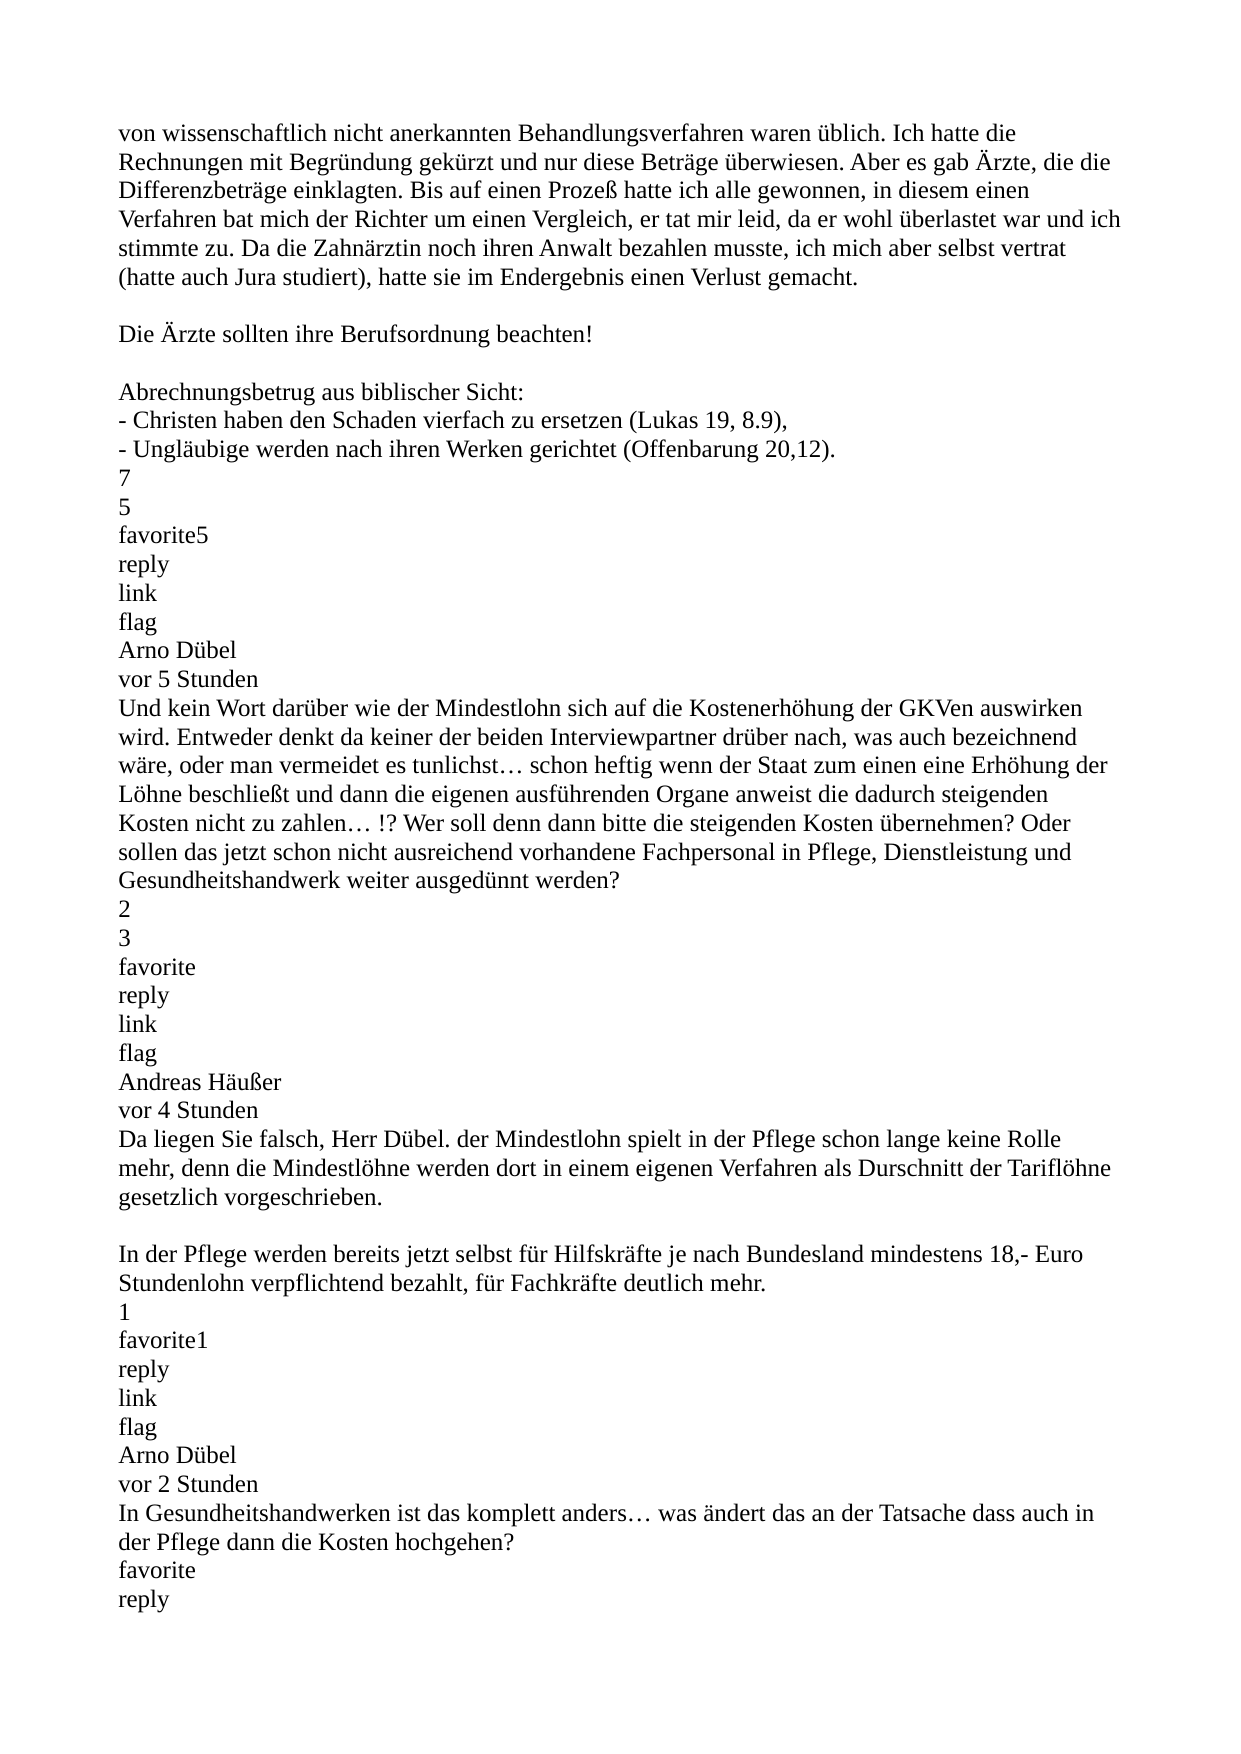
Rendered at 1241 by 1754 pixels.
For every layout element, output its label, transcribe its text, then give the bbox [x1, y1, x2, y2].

text 2 [118, 894, 1122, 923]
text 7 [118, 463, 1122, 492]
text In Gesundheitshandwerken ist das komplett anders… was ändert das an der Tatsache dass auch in der Pflege dann die Kosten hochgehen? [118, 1498, 1122, 1556]
text reply [118, 981, 1122, 1009]
text flag [118, 1412, 1122, 1441]
text link [118, 1009, 1122, 1038]
text flag [118, 1038, 1122, 1067]
text favorite [118, 1556, 1122, 1584]
text reply [118, 549, 1122, 578]
text 5 [118, 492, 1122, 521]
text vor 4 Stunden [118, 1096, 1122, 1124]
text reply [118, 1354, 1122, 1383]
text favorite1 [118, 1326, 1122, 1354]
text Arno Dübel [118, 1441, 1122, 1469]
text link [118, 1383, 1122, 1412]
text link [118, 578, 1122, 607]
text Da liegen Sie falsch, Herr Dübel. der Mindestlohn spielt in der Pflege schon lange keine Rolle mehr, denn die Mindestlöhne werden dort in einem eigenen Verfahren als Durschnitt der Tariflöhne gesetzlich vorgeschrieben. In der Pflege werden bereits jetzt selbst für Hilfskräfte je nach Bundesland mindestens 18,- Euro Stundenlohn verpflichtend bezahlt, für Fachkräfte deutlich mehr. [118, 1124, 1122, 1297]
text 3 [118, 923, 1122, 952]
text vor 2 Stunden [118, 1469, 1122, 1498]
text 1 [118, 1297, 1122, 1326]
text reply [118, 1584, 1122, 1613]
text Und kein Wort darüber wie der Mindestlohn sich auf die Kostenerhöhung der GKVen auswirken wird. Entweder denkt da keiner der beiden Interviewpartner drüber nach, was auch bezeichnend wäre, oder man vermeidet es tunlichst… schon heftig wenn der Staat zum einen eine Erhöhung der Löhne beschließt und dann die eigenen ausführenden Organe anweist die dadurch steigenden Kosten nicht zu zahlen… !? Wer soll denn dann bitte die steigenden Kosten übernehmen? Oder sollen das jetzt schon nicht ausreichend vorhandene Fachpersonal in Pflege, Dienstleistung und Gesundheitshandwerk weiter ausgedünnt werden? [118, 693, 1122, 894]
text favorite5 [118, 521, 1122, 549]
text Arno Dübel [118, 636, 1122, 664]
text Andreas Häußer [118, 1067, 1122, 1096]
text von wissenschaftlich nicht anerkannten Behandlungsverfahren waren üblich. Ich hatte die Rechnungen mit Begründung gekürzt und nur diese Beträge überwiesen. Aber es gab Ärzte, die die Differenzbeträge einklagten. Bis auf einen Prozeß hatte ich alle gewonnen, in diesem einen Verfahren bat mich der Richter um einen Vergleich, er tat mir leid, da er wohl überlastet war und ich stimmte zu. Da die Zahnärztin noch ihren Anwalt bezahlen musste, ich mich aber selbst vertrat (hatte auch Jura studiert), hatte sie im Endergebnis einen Verlust gemacht. Die Ärzte sollten ihre Berufsordnung beachten! Abrechnungsbetrug aus biblischer Sicht: - Christen haben den Schaden vierfach zu ersetzen (Lukas 19, 8.9), - Ungläubige werden nach ihren Werken gerichtet (Offenbarung 20,12). [118, 118, 1122, 463]
text flag [118, 607, 1122, 636]
text vor 5 Stunden [118, 664, 1122, 693]
text favorite [118, 952, 1122, 981]
